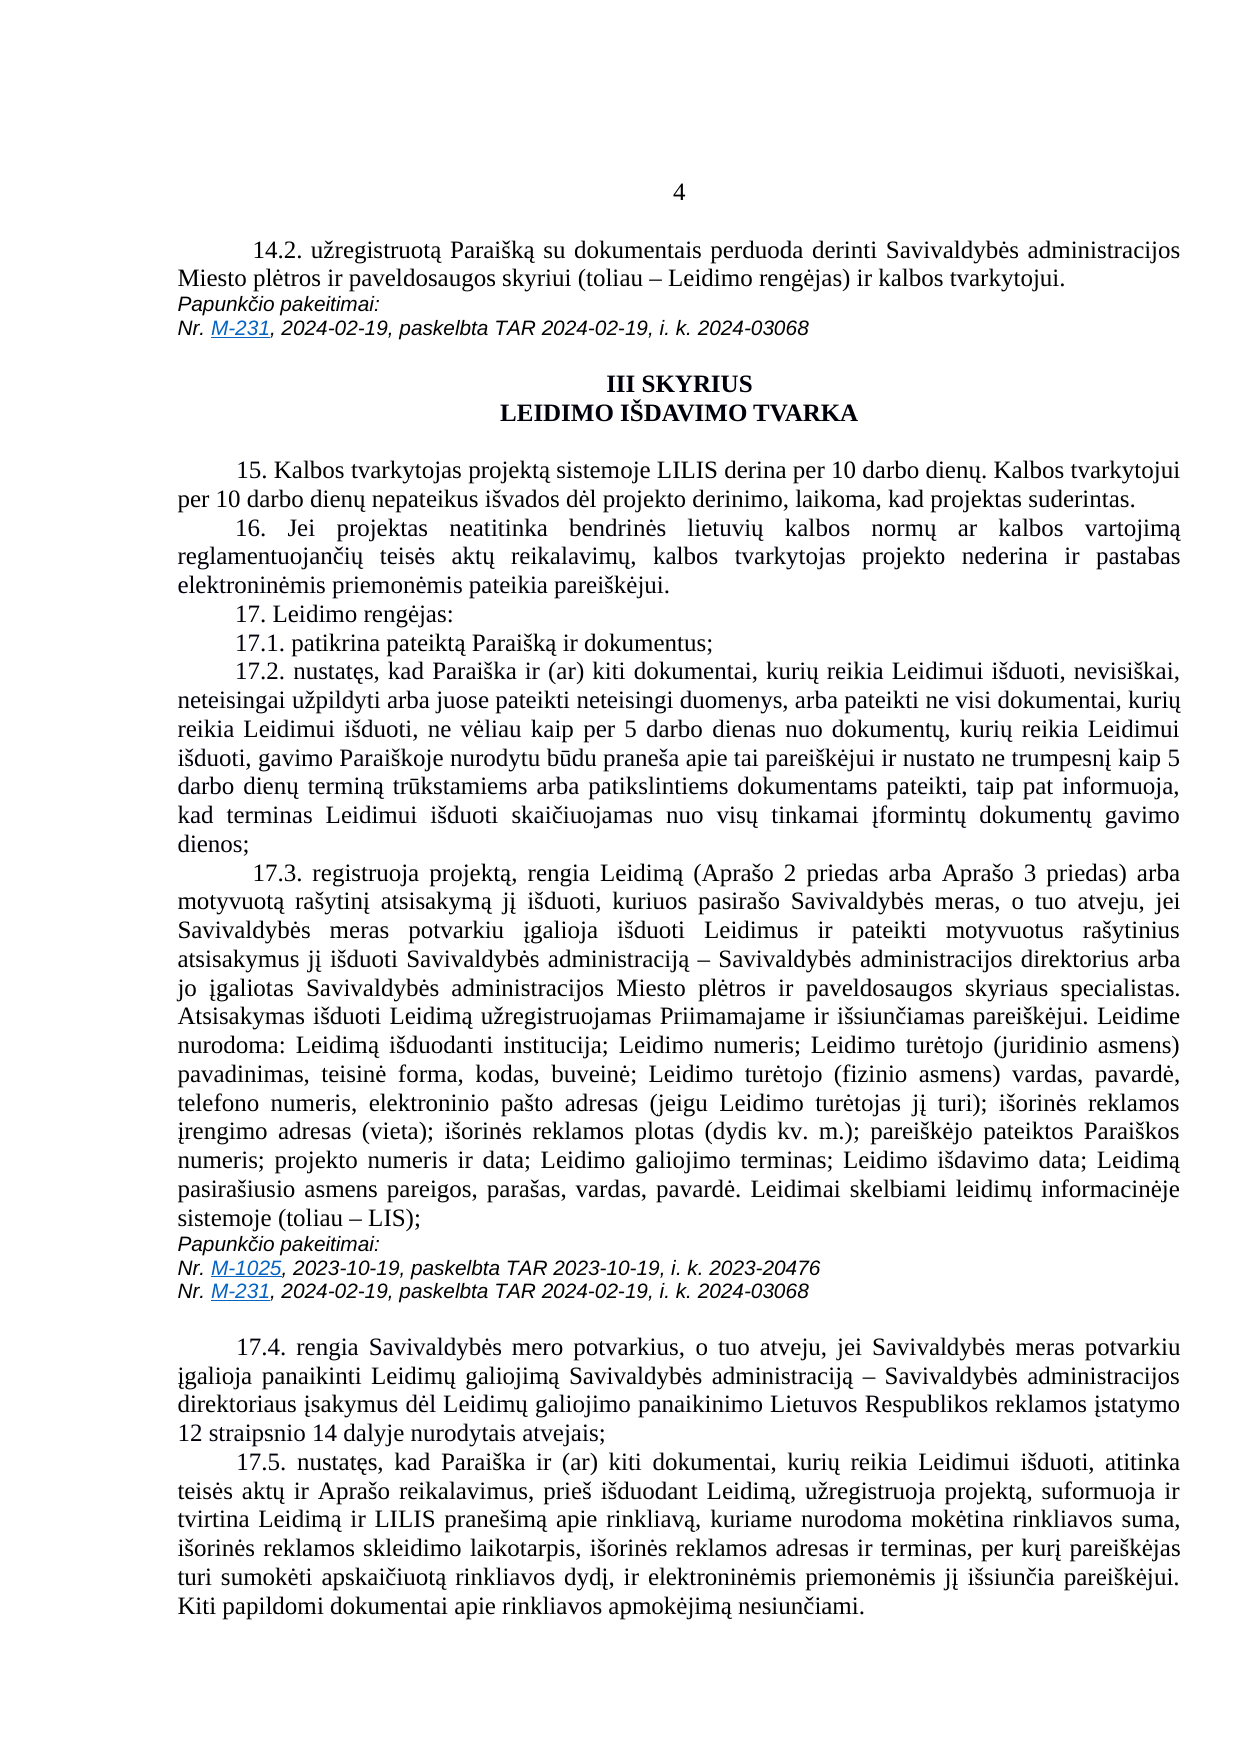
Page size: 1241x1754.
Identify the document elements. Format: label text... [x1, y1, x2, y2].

text 17.2. nustatęs, kad Paraiška ir (ar) kiti dokumentai, kurių reikia Leidimui išduoti, nevisiškai, neteisingai užpildyti arba juose pateikti neteisingi duomenys, arba pateikti ne visi dokumentai, kurių reikia Leidimui išduoti, ne vėliau kaip per 5 darbo dienas nuo dokumentų, kurių reikia Leidimui išduoti, gavimo Paraiškoje nurodytu būdu praneša apie tai pareiškėjui ir nustato ne trumpesnį kaip 5 darbo dienų terminą trūkstamiems arba patikslintiems dokumentams pateikti, taip pat informuoja, kad terminas Leidimui išduoti skaičiuojamas nuo visų tinkamai įformintų dokumentų gavimo dienos; [177, 656, 1181, 858]
text 17.4. rengia Savivaldybės mero potvarkius, o tuo atveju, jei Savivaldybės meras potvarkiu įgalioja panaikinti Leidimų galiojimą Savivaldybės administraciją – Savivaldybės administracijos direktoriaus įsakymus dėl Leidimų galiojimo panaikinimo Lietuvos Respublikos reklamos įstatymo 12 straipsnio 14 dalyje nurodytais atvejais; [177, 1332, 1181, 1447]
text Nr. M-231, 2024-02-19, paskelbta TAR 2024-02-19, i. k. 2024-03068 [177, 1279, 1181, 1303]
text Papunkčio pakeitimai: [177, 292, 1181, 316]
text 17. Leidimo rengėjas: [177, 599, 1181, 628]
text Papunkčio pakeitimai: [177, 1231, 1181, 1255]
text 17.3. registruoja projektą, rengia Leidimą (Aprašo 2 priedas arba Aprašo 3 priedas) arba motyvuotą rašytinį atsisakymą jį išduoti, kuriuos pasirašo Savivaldybės meras, o tuo atveju, jei Savivaldybės meras potvarkiu įgalioja išduoti Leidimus ir pateikti motyvuotus rašytinius atsisakymus jį išduoti Savivaldybės administraciją – Savivaldybės administracijos direktorius arba jo įgaliotas Savivaldybės administracijos Miesto plėtros ir paveldosaugos skyriaus specialistas. Atsisakymas išduoti Leidimą užregistruojamas Priimamajame ir išsiunčiamas pareiškėjui. Leidime nurodoma: Leidimą išduodanti institucija; Leidimo numeris; Leidimo turėtojo (juridinio asmens) pavadinimas, teisinė forma, kodas, buveinė; Leidimo turėtojo (fizinio asmens) vardas, pavardė, telefono numeris, elektroninio pašto adresas (jeigu Leidimo turėtojas jį turi); išorinės reklamos įrengimo adresas (vieta); išorinės reklamos plotas (dydis kv. m.); pareiškėjo pateiktos Paraiškos numeris; projekto numeris ir data; Leidimo galiojimo terminas; Leidimo išdavimo data; Leidimą pasirašiusio asmens pareigos, parašas, vardas, pavardė. Leidimai skelbiami leidimų informacinėje sistemoje (toliau – LIS); [177, 858, 1181, 1231]
text Nr. M-231, 2024-02-19, paskelbta TAR 2024-02-19, i. k. 2024-03068 [177, 316, 1181, 340]
text LEIDIMO IŠDAVIMO TVARKA [177, 398, 1181, 426]
text 16. Jei projektas neatitinka bendrinės lietuvių kalbos normų ar kalbos vartojimą reglamentuojančių teisės aktų reikalavimų, kalbos tvarkytojas projekto nederina ir pastabas elektroninėmis priemonėmis pateikia pareiškėjui. [177, 513, 1181, 599]
text 17.5. nustatęs, kad Paraiška ir (ar) kiti dokumentai, kurių reikia Leidimui išduoti, atitinka teisės aktų ir Aprašo reikalavimus, prieš išduodant Leidimą, užregistruoja projektą, suformuoja ir tvirtina Leidimą ir LILIS pranešimą apie rinkliavą, kuriame nurodoma mokėtina rinkliavos suma, išorinės reklamos skleidimo laikotarpis, išorinės reklamos adresas ir terminas, per kurį pareiškėjas turi sumokėti apskaičiuotą rinkliavos dydį, ir elektroninėmis priemonėmis jį išsiunčia pareiškėjui. Kiti papildomi dokumentai apie rinkliavos apmokėjimą nesiunčiami. [177, 1447, 1181, 1619]
text Nr. M-1025, 2023-10-19, paskelbta TAR 2023-10-19, i. k. 2023-20476 [177, 1255, 1181, 1279]
text III SKYRIUS [177, 369, 1181, 398]
text 17.1. patikrina pateiktą Paraišką ir dokumentus; [177, 628, 1181, 656]
text 15. Kalbos tvarkytojas projektą sistemoje LILIS derina per 10 darbo dienų. Kalbos tvarkytojui per 10 darbo dienų nepateikus išvados dėl projekto derinimo, laikoma, kad projektas suderintas. [177, 455, 1181, 513]
text 14.2. užregistruotą Paraišką su dokumentais perduoda derinti Savivaldybės administracijos Miesto plėtros ir paveldosaugos skyriui (toliau – Leidimo rengėjas) ir kalbos tvarkytojui. [177, 235, 1181, 292]
